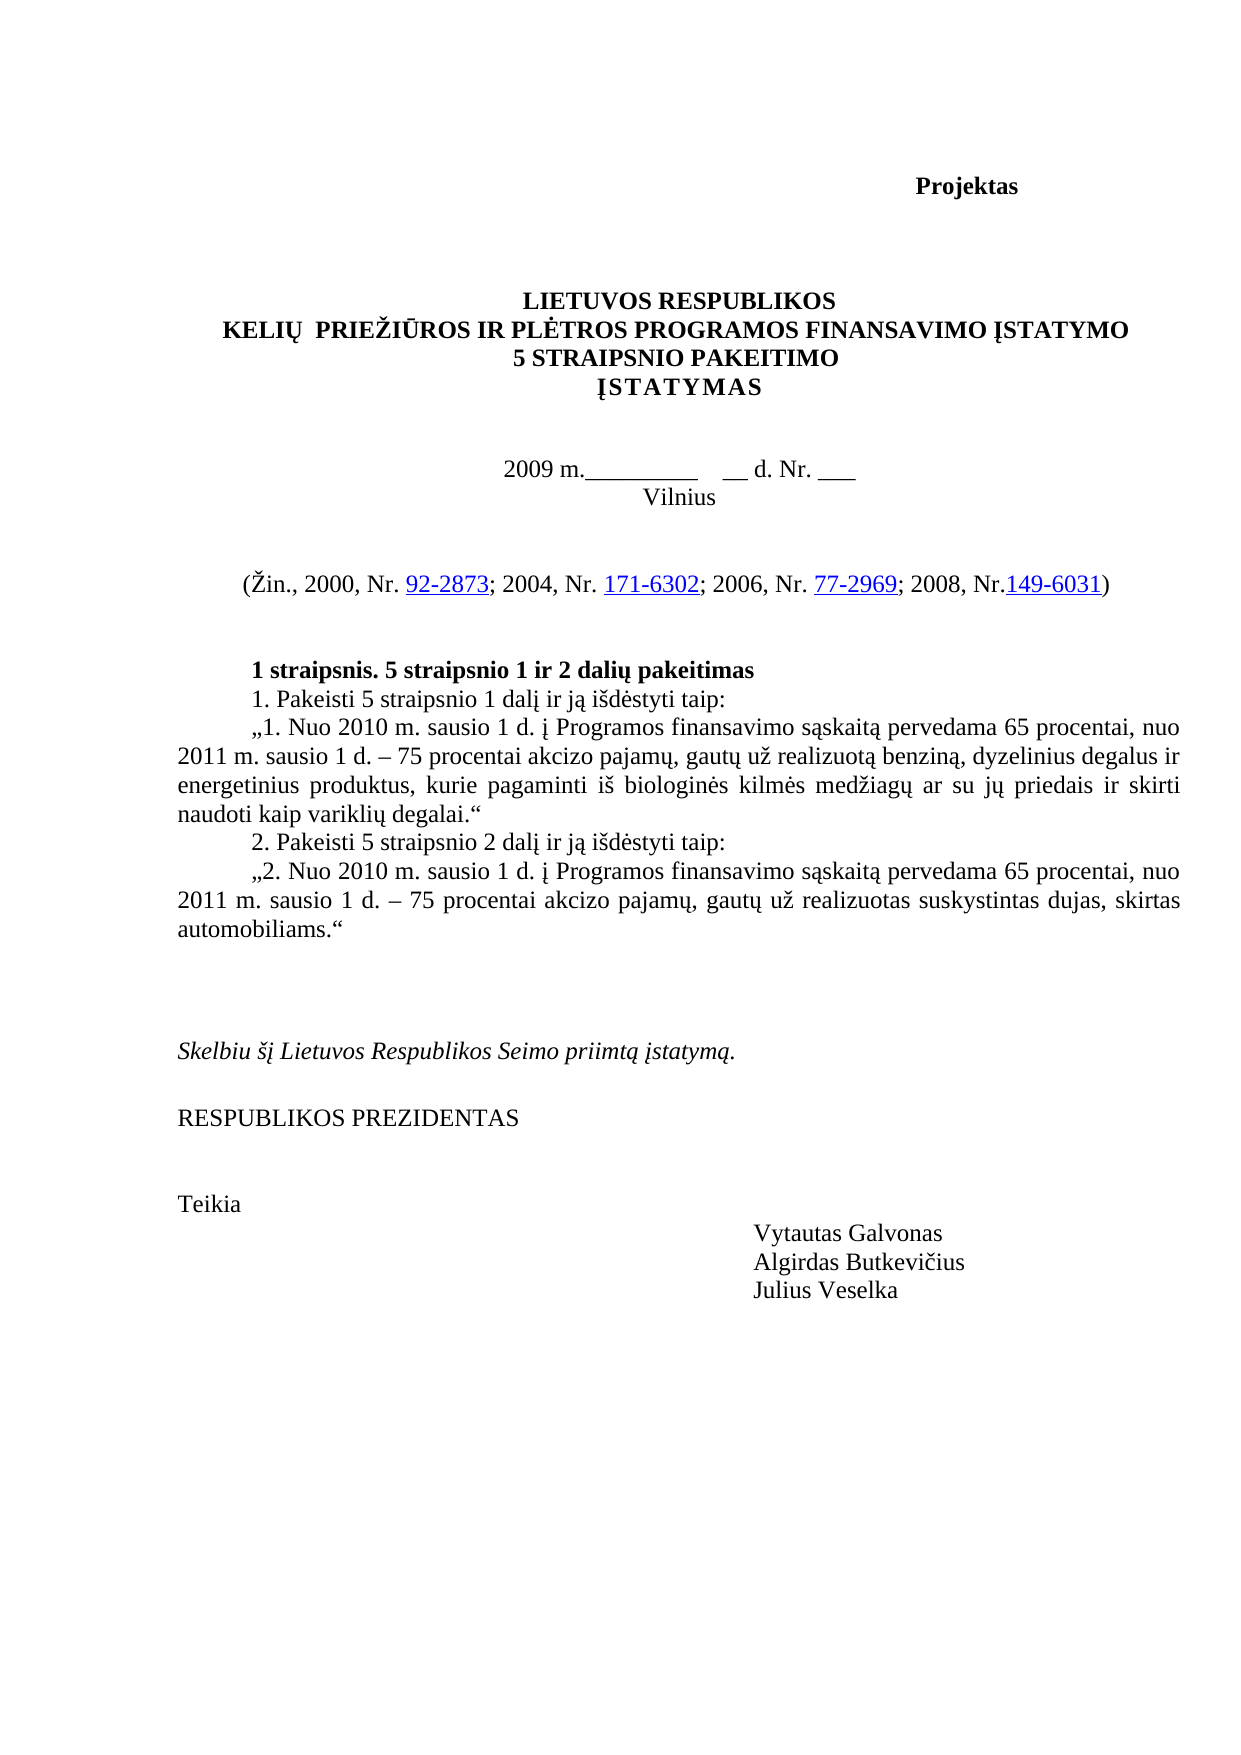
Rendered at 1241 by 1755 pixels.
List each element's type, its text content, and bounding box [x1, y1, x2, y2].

text 2009 m._________ __ d. Nr. ___ Vilnius [177, 454, 1181, 511]
text Julius Veselka [753, 1275, 1181, 1304]
text RESPUBLIKOS PREZIDENTAS [177, 1103, 1181, 1132]
text Vytautas Galvonas [753, 1218, 1181, 1247]
text 5 STRAIPSNIO PAKEITIMO [177, 343, 1181, 372]
text 1 straipsnis. 5 straipsnio 1 ir 2 dalių pakeitimas [177, 655, 1181, 684]
text (Žin., 2000, Nr. 92-2873; 2004, Nr. 171-6302; 2006, Nr. 77-2969; 2008, Nr.149-6031) [177, 569, 1181, 597]
text Projektas [148, 171, 1181, 200]
text Algirdas Butkevičius [753, 1247, 1181, 1275]
text 2. Pakeisti 5 straipsnio 2 dalį ir ją išdėstyti taip: [177, 827, 1181, 856]
text 1. Pakeisti 5 straipsnio 1 dalį ir ją išdėstyti taip: [177, 684, 1181, 712]
text LIETUVOS RESPUBLIKOS [177, 286, 1181, 315]
text „2. Nuo 2010 m. sausio 1 d. į Programos finansavimo sąskaitą pervedama 65 procentai, nuo 2011 m. sausio 1 d. – 75 procentai akcizo pajamų, gautų už realizuotas suskystintas dujas, skirtas automobiliams.“ [177, 856, 1181, 942]
text ĮSTATYMaS [177, 372, 1181, 401]
text KELIŲ PRIEŽIŪROS IR PLĖTROS PROGRAMOS FINANSAVIMO ĮSTATYMO [177, 315, 1181, 343]
text Skelbiu šį Lietuvos Respublikos Seimo priimtą įstatymą. [177, 1036, 1181, 1064]
text Teikia [177, 1189, 1181, 1218]
text „1. Nuo 2010 m. sausio 1 d. į Programos finansavimo sąskaitą pervedama 65 procentai, nuo 2011 m. sausio 1 d. – 75 procentai akcizo pajamų, gautų už realizuotą benziną, dyzelinius degalus ir energetinius produktus, kurie pagaminti iš biologinės kilmės medžiagų ar su jų priedais ir skirti naudoti kaip variklių degalai.“ [177, 712, 1181, 827]
